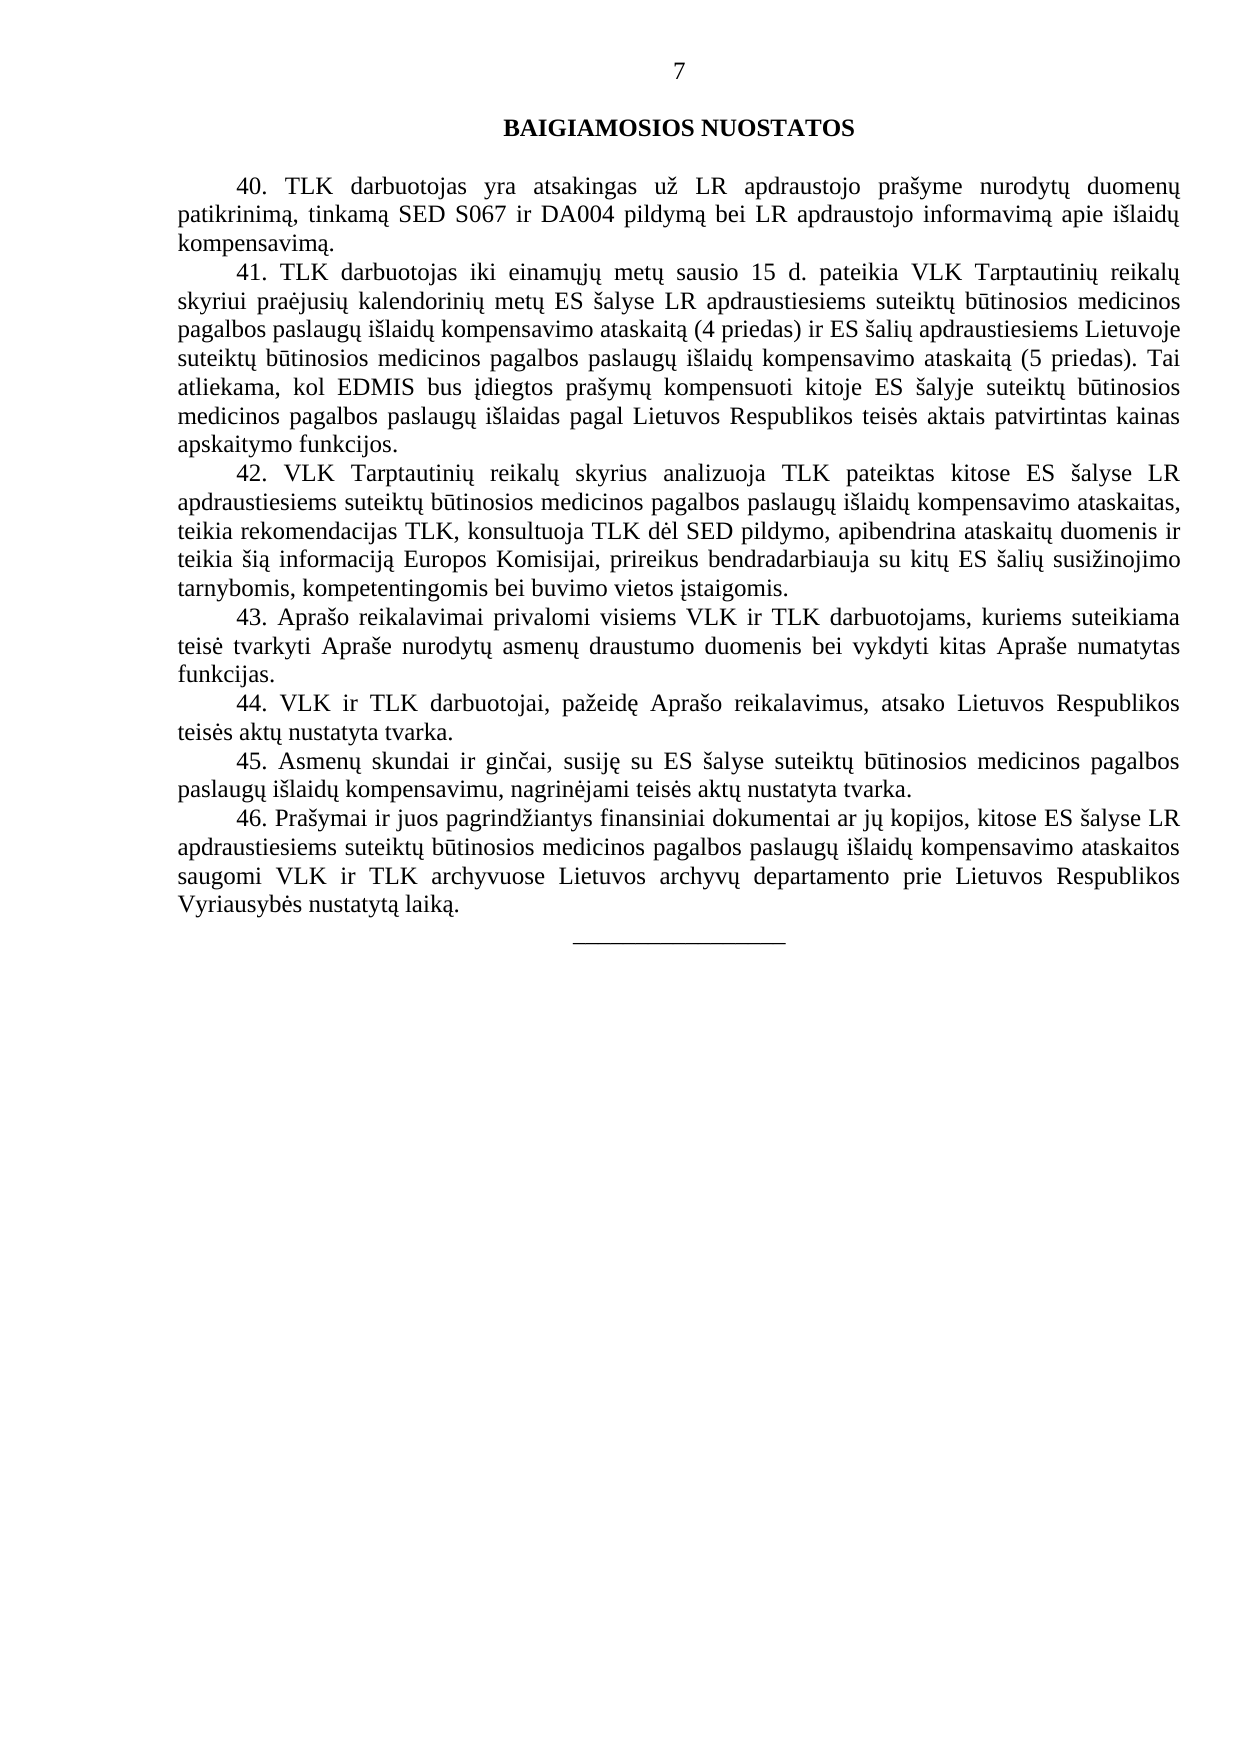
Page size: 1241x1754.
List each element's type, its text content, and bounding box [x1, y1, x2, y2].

text 44. VLK ir TLK darbuotojai, pažeidę Aprašo reikalavimus, atsako Lietuvos Respublikos teisės aktų nustatyta tvarka. [177, 688, 1181, 746]
text 41. TLK darbuotojas iki einamųjų metų sausio 15 d. pateikia VLK Tarptautinių reikalų skyriui praėjusių kalendorinių metų ES šalyse LR apdraustiesiems suteiktų būtinosios medicinos pagalbos paslaugų išlaidų kompensavimo ataskaitą (4 priedas) ir ES šalių apdraustiesiems Lietuvoje suteiktų būtinosios medicinos pagalbos paslaugų išlaidų kompensavimo ataskaitą (5 priedas). Tai atliekama, kol EDMIS bus įdiegtos prašymų kompensuoti kitoje ES šalyje suteiktų būtinosios medicinos pagalbos paslaugų išlaidas pagal Lietuvos Respublikos teisės aktais patvirtintas kainas apskaitymo funkcijos. [177, 257, 1181, 458]
text 45. Asmenų skundai ir ginčai, susiję su ES šalyse suteiktų būtinosios medicinos pagalbos paslaugų išlaidų kompensavimu, nagrinėjami teisės aktų nustatyta tvarka. [177, 746, 1181, 803]
text 40. TLK darbuotojas yra atsakingas už LR apdraustojo prašyme nurodytų duomenų patikrinimą, tinkamą SED S067 ir DA004 pildymą bei LR apdraustojo informavimą apie išlaidų kompensavimą. [177, 171, 1181, 257]
text 43. Aprašo reikalavimai privalomi visiems VLK ir TLK darbuotojams, kuriems suteikiama teisė tvarkyti Apraše nurodytų asmenų draustumo duomenis bei vykdyti kitas Apraše numatytas funkcijas. [177, 602, 1181, 688]
text 42. VLK Tarptautinių reikalų skyrius analizuoja TLK pateiktas kitose ES šalyse LR apdraustiesiems suteiktų būtinosios medicinos pagalbos paslaugų išlaidų kompensavimo ataskaitas, teikia rekomendacijas TLK, konsultuoja TLK dėl SED pildymo, apibendrina ataskaitų duomenis ir teikia šią informaciją Europos Komisijai, prireikus bendradarbiauja su kitų ES šalių susižinojimo tarnybomis, kompetentingomis bei buvimo vietos įstaigomis. [177, 458, 1181, 602]
text _________________ [177, 918, 1181, 947]
text 46. Prašymai ir juos pagrindžiantys finansiniai dokumentai ar jų kopijos, kitose ES šalyse LR apdraustiesiems suteiktų būtinosios medicinos pagalbos paslaugų išlaidų kompensavimo ataskaitos saugomi VLK ir TLK archyvuose Lietuvos archyvų departamento prie Lietuvos Respublikos Vyriausybės nustatytą laiką. [177, 803, 1181, 918]
text BAIGIAMOSIOS NUOSTATOS [177, 113, 1181, 142]
